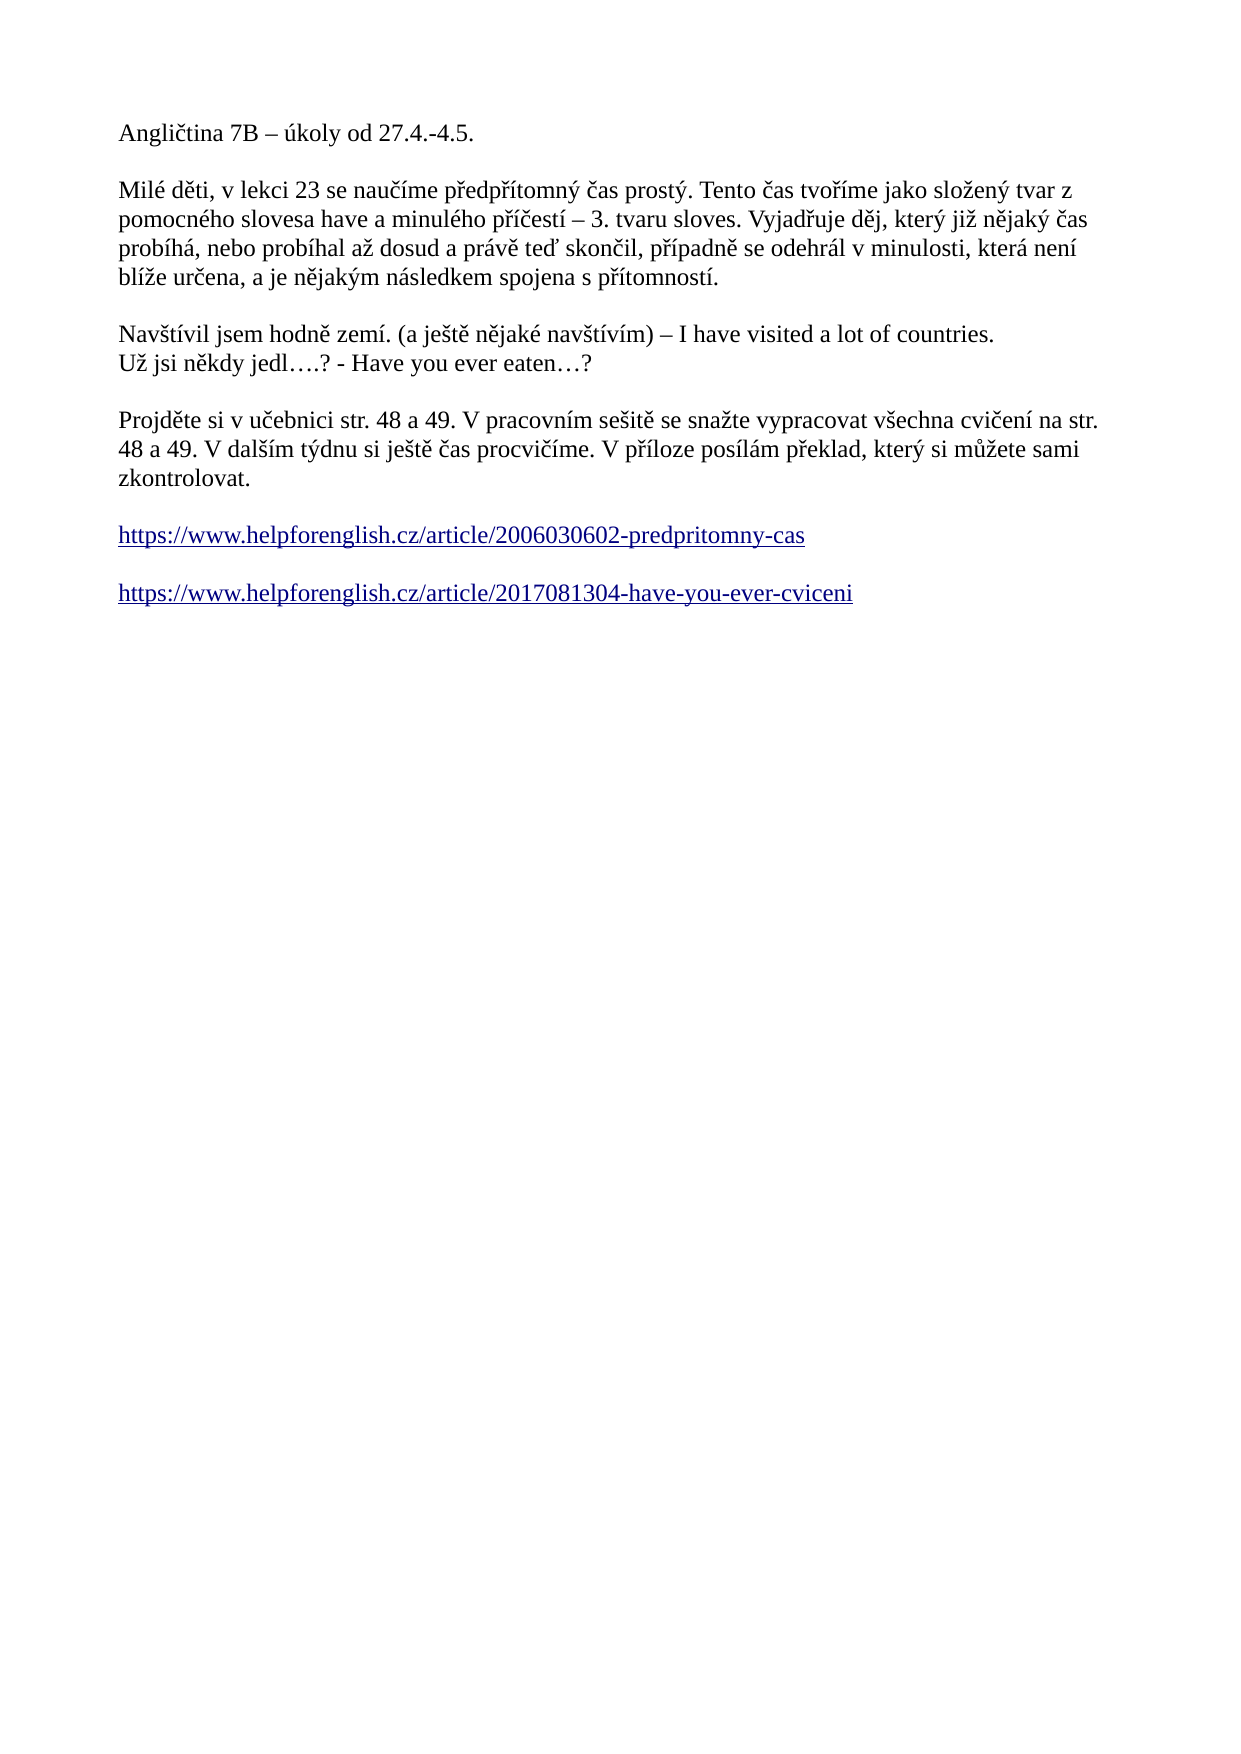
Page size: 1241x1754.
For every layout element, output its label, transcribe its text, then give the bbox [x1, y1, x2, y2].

text Už jsi někdy jedl….? - Have you ever eaten…? [118, 348, 1122, 377]
text Angličtina 7B – úkoly od 27.4.-4.5. [118, 118, 1122, 147]
text https://www.helpforenglish.cz/article/2017081304-have-you-ever-cviceni [118, 578, 1122, 607]
text Projděte si v učebnici str. 48 a 49. V pracovním sešitě se snažte vypracovat všechna cvičení na str. 48 a 49. V dalším týdnu si ještě čas procvičíme. V příloze posílám překlad, který si můžete sami zkontrolovat. [118, 406, 1122, 492]
text Milé děti, v lekci 23 se naučíme předpřítomný čas prostý. Tento čas tvoříme jako složený tvar z pomocného slovesa have a minulého příčestí – 3. tvaru sloves. Vyjadřuje děj, který již nějaký čas probíhá, nebo probíhal až dosud a právě teď skončil, případně se odehrál v minulosti, která není blíže určena, a je nějakým následkem spojena s přítomností. [118, 176, 1122, 291]
text Navštívil jsem hodně zemí. (a ještě nějaké navštívím) – I have visited a lot of countries. [118, 319, 1122, 348]
text https://www.helpforenglish.cz/article/2006030602-predpritomny-cas [118, 521, 1122, 549]
